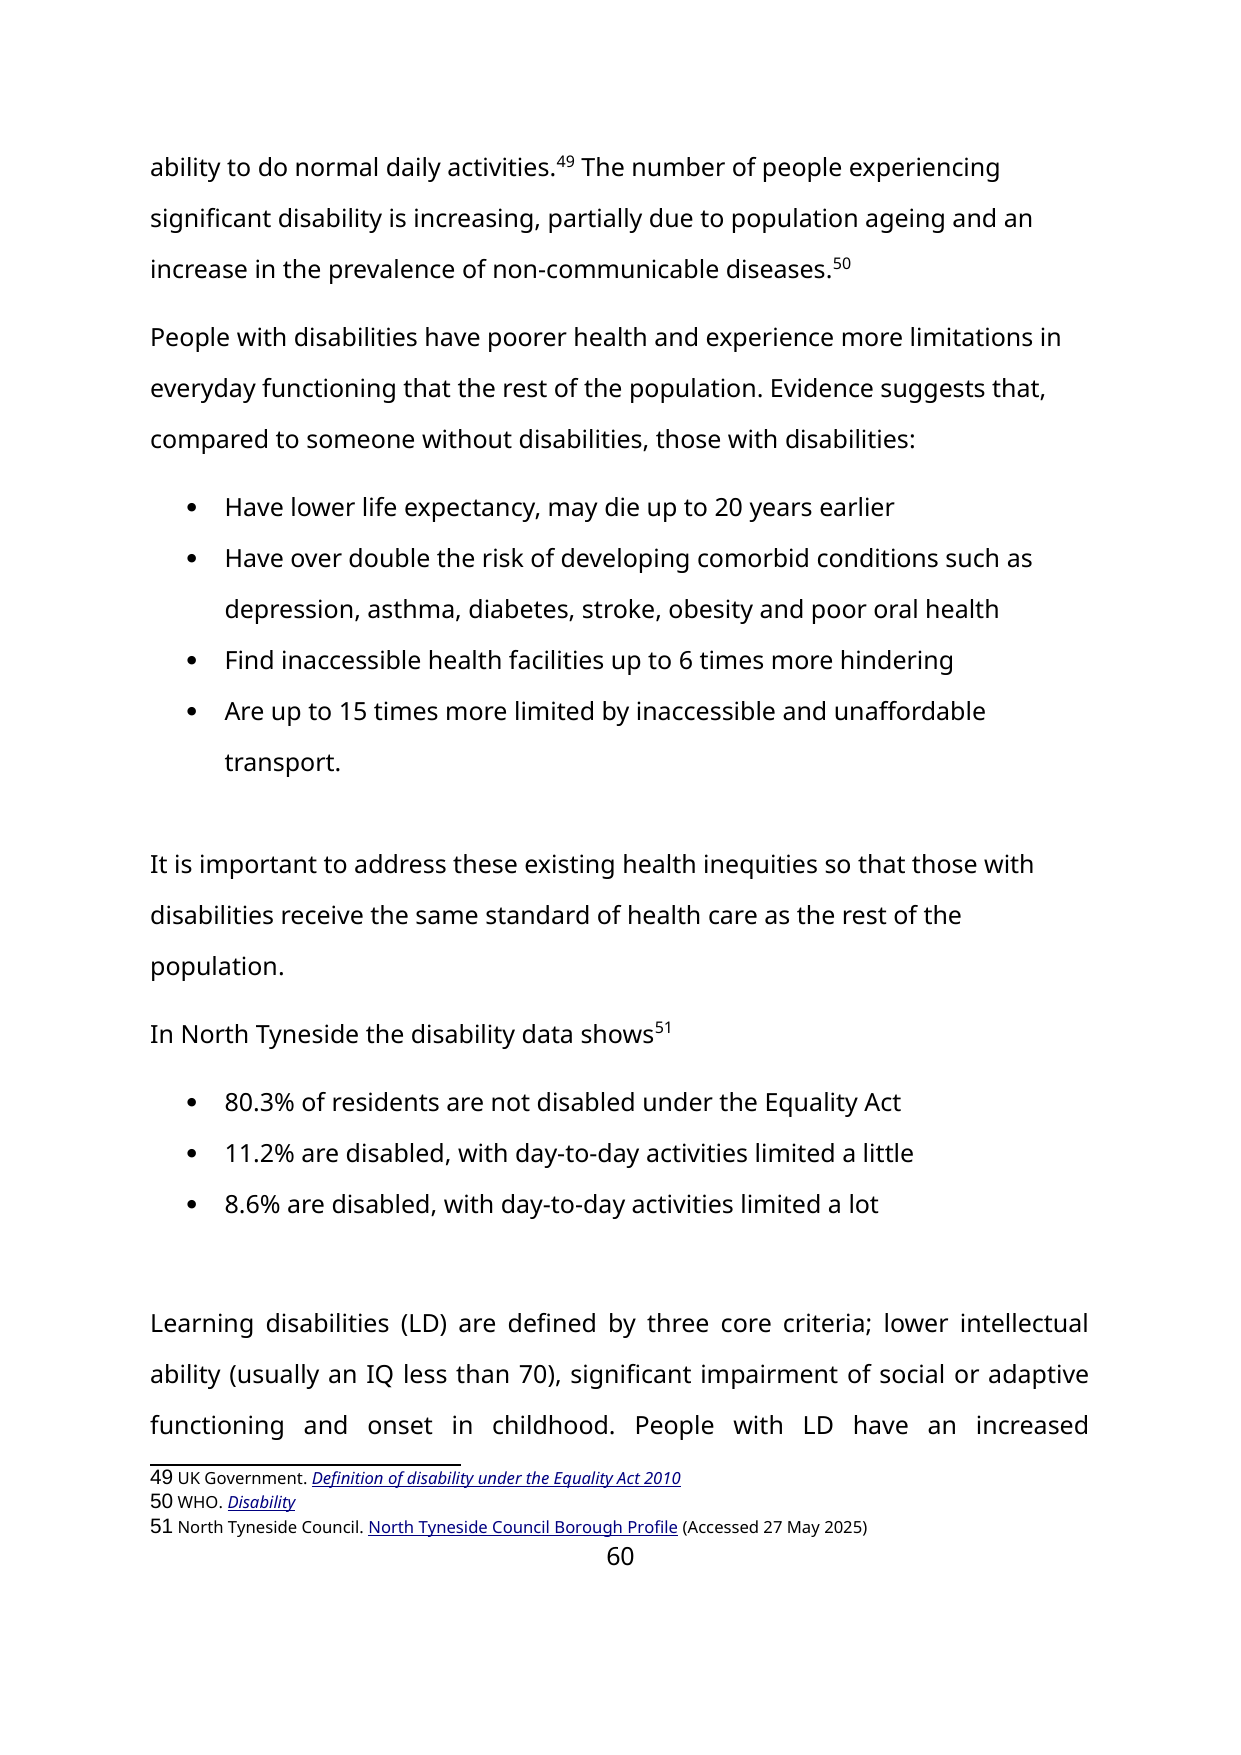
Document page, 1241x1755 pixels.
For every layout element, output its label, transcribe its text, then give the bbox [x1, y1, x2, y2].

text In North Tyneside the disability data shows [150, 1017, 1091, 1051]
text ability to do normal daily activities. The number of people experiencing significant disability is increasing, partially due to population ageing and an increase in the prevalence of non-communicable diseases. [150, 150, 1091, 286]
list Have over double the risk of developing comorbid conditions such as depression, asthma, diabetes, stroke, obesity and poor oral health [187, 541, 1091, 626]
text Learning disabilities (LD) are defined by three core criteria; lower intellectual ability (usually an IQ less than 70), significant impairment of social or adaptive functioning and onset in childhood. People with LD have an increased [150, 1305, 1091, 1441]
text It is important to address these existing health inequities so that those with disabilities receive the same standard of health care as the rest of the population. [150, 847, 1091, 983]
text UK Government. Definition of disability under the Equality Act 2010 [150, 1465, 1091, 1489]
text WHO. Disability [150, 1489, 1091, 1514]
text People with disabilities have poorer health and experience more limitations in everyday functioning that the rest of the population. Evidence suggests that, compared to someone without disabilities, those with disabilities: [150, 320, 1091, 456]
list Find inaccessible health facilities up to 6 times more hindering [187, 643, 1091, 677]
text North Tyneside Council. North Tyneside Council Borough Profile (Accessed 27 May 2025) [150, 1514, 1091, 1538]
list 8.6% are disabled, with day-to-day activities limited a lot [187, 1186, 1091, 1221]
list Have lower life expectancy, may die up to 20 years earlier [187, 489, 1091, 524]
list Are up to 15 times more limited by inaccessible and unaffordable transport. [187, 694, 1091, 779]
list 11.2% are disabled, with day-to-day activities limited a little [187, 1135, 1091, 1169]
list 80.3% of residents are not disabled under the Equality Act [187, 1084, 1091, 1118]
